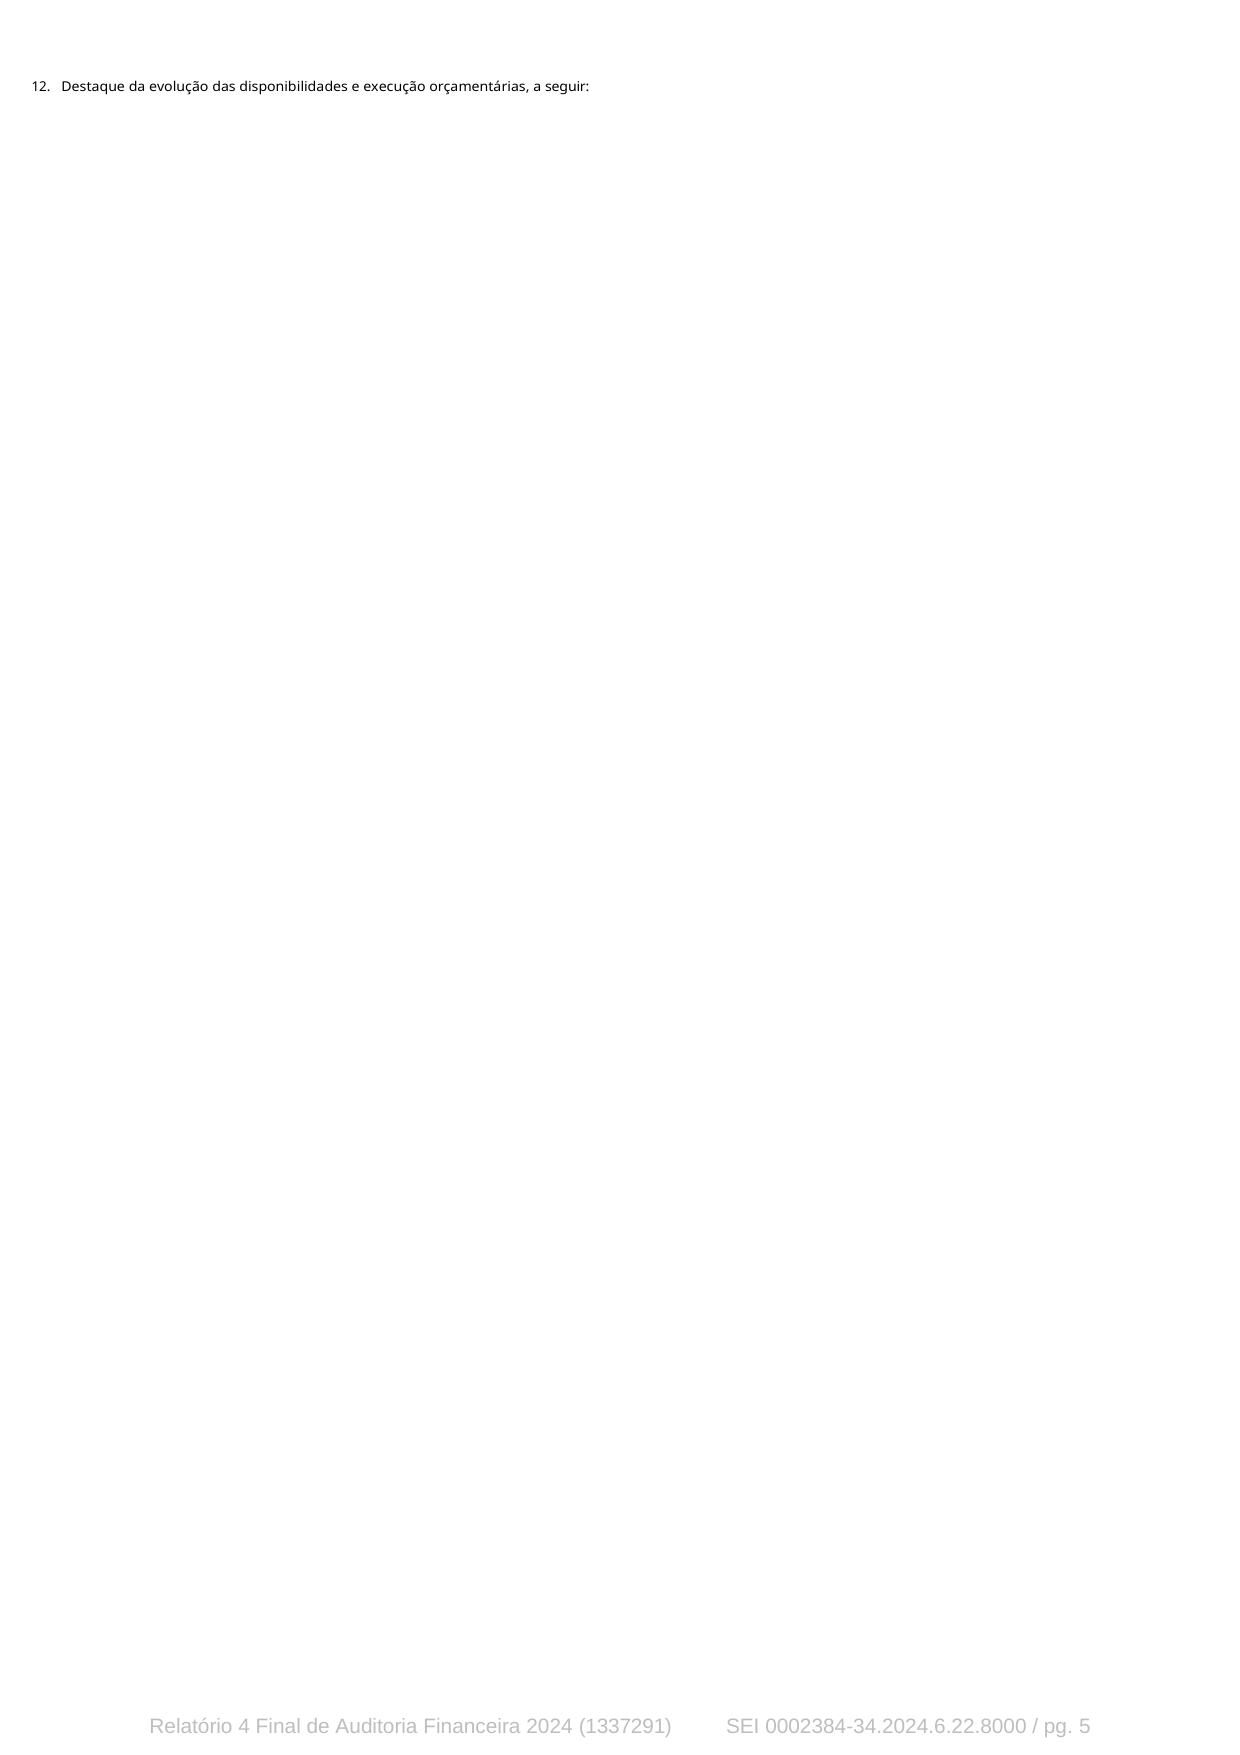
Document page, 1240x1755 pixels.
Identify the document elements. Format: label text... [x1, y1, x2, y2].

list Destaque da evolução das disponibilidades e execução orçamentárias, a seguir: [31, 77, 1225, 95]
